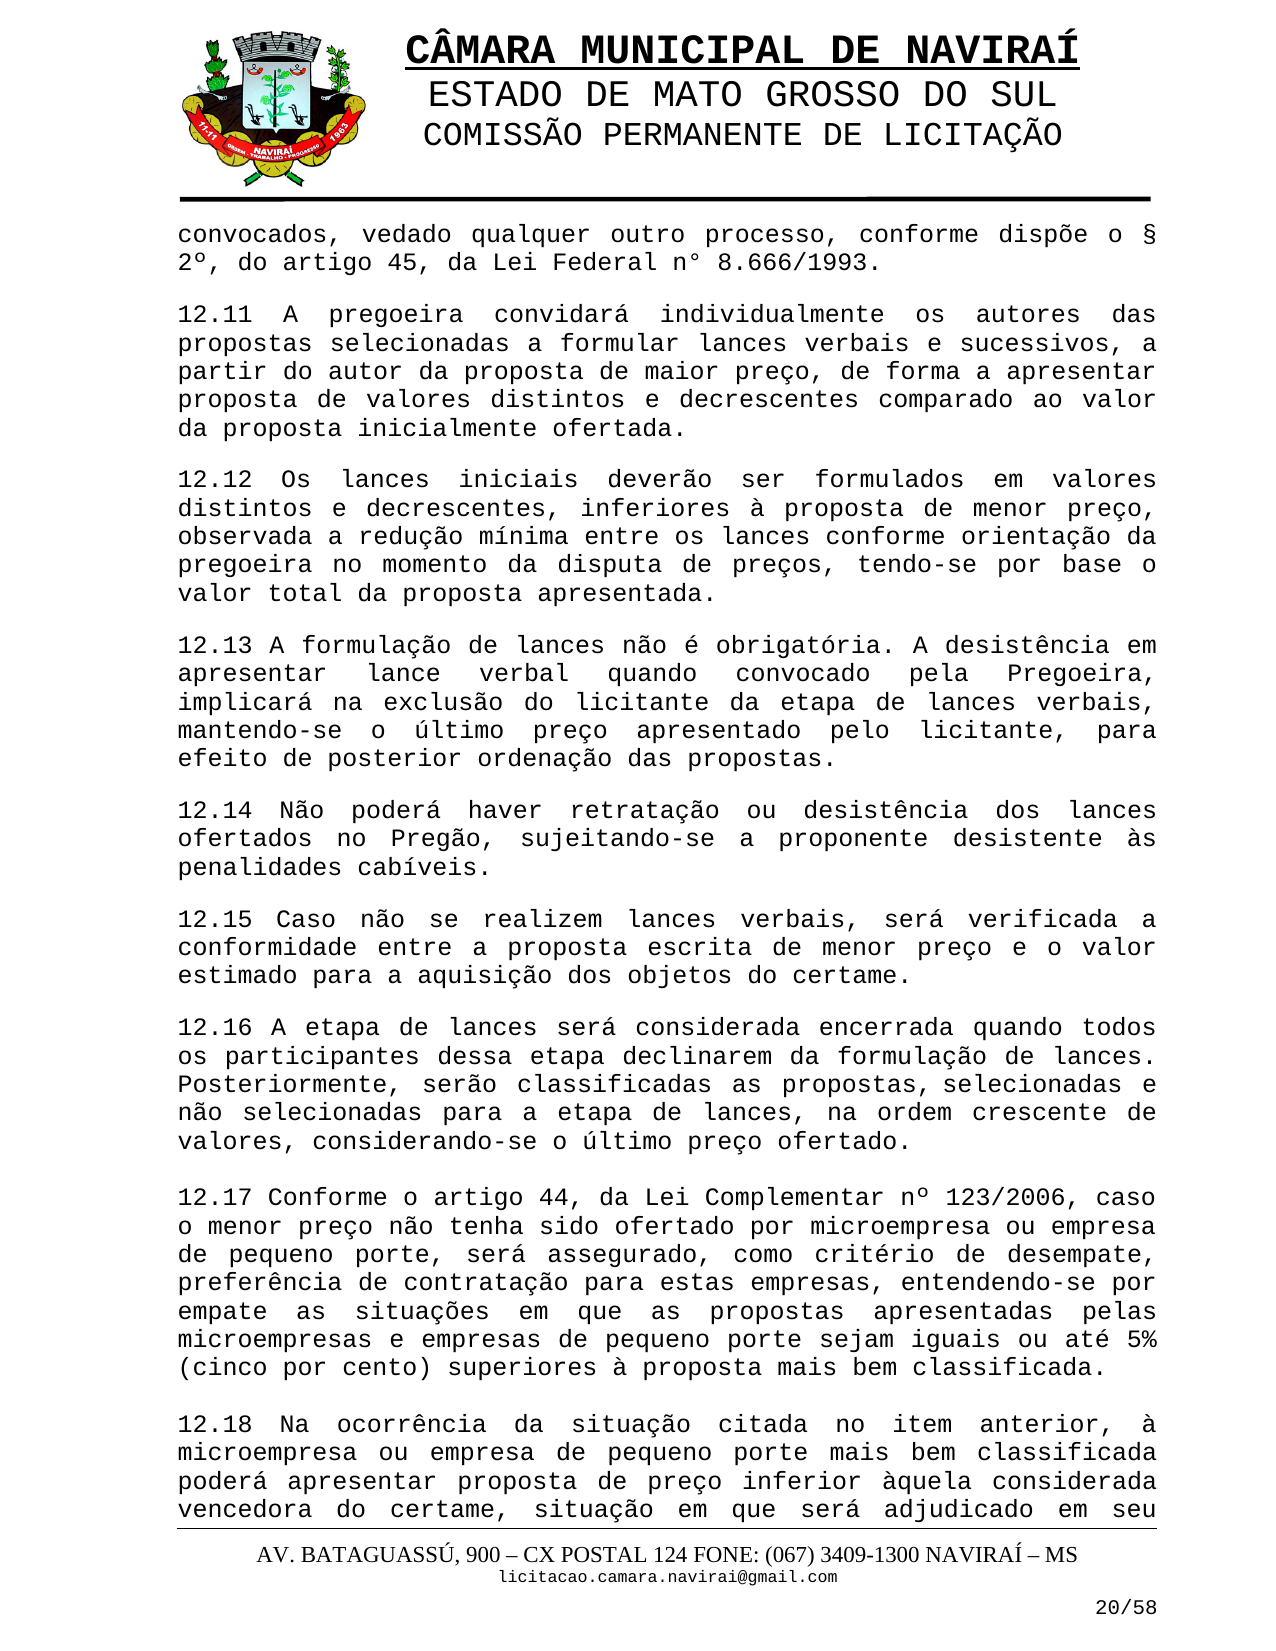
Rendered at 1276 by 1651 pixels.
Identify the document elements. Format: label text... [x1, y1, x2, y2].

text convocados, vedado qualquer outro processo, conforme dispõe o § 2º, do artigo 45, da Lei Federal n° 8.666/1993. [177, 221, 1157, 278]
text 12.17 Conforme o artigo 44, da Lei Complementar nº 123/2006, caso o menor preço não tenha sido ofertado por microempresa ou empresa de pequeno porte, será assegurado, como critério de desempate, preferência de contratação para estas empresas, entendendo-se por empate as situações em que as propostas apresentadas pelas microempresas e empresas de pequeno porte sejam iguais ou até 5% (cinco por cento) superiores à proposta mais bem classificada. [177, 1185, 1157, 1383]
text 12.16 A etapa de lances será considerada encerrada quando todos os participantes dessa etapa declinarem da formulação de lances. Posteriormente, serão classificadas as propostas, selecionadas e não selecionadas para a etapa de lances, na ordem crescente de valores, considerando-se o último preço ofertado. [177, 1015, 1157, 1157]
text 12.13 A formulação de lances não é obrigatória. A desistência em apresentar lance verbal quando convocado pela Pregoeira, implicará na exclusão do licitante da etapa de lances verbais, mantendo-se o último preço apresentado pelo licitante, para efeito de posterior ordenação das propostas. [177, 632, 1157, 774]
text 12.18 Na ocorrência da situação citada no item anterior, à microempresa ou empresa de pequeno porte mais bem classificada poderá apresentar proposta de preço inferior àquela considerada vencedora do certame, situação em que será adjudicado em seu [177, 1412, 1157, 1525]
text 12.12 Os lances iniciais deverão ser formulados em valores distintos e decrescentes, inferiores à proposta de menor preço, observada a redução mínima entre os lances conforme orientação da pregoeira no momento da disputa de preços, tendo-se por base o valor total da proposta apresentada. [177, 467, 1157, 609]
text 12.11 A pregoeira convidará individualmente os autores das propostas selecionadas a formular lances verbais e sucessivos, a partir do autor da proposta de maior preço, de forma a apresentar proposta de valores distintos e decrescentes comparado ao valor da proposta inicialmente ofertada. [177, 302, 1157, 443]
text 12.15 Caso não se realizem lances verbais, será verificada a conformidade entre a proposta escrita de menor preço e o valor estimado para a aquisição dos objetos do certame. [177, 906, 1157, 991]
text 12.14 Não poderá haver retratação ou desistência dos lances ofertados no Pregão, sujeitando-se a proponente desistente às penalidades cabíveis. [177, 798, 1157, 883]
